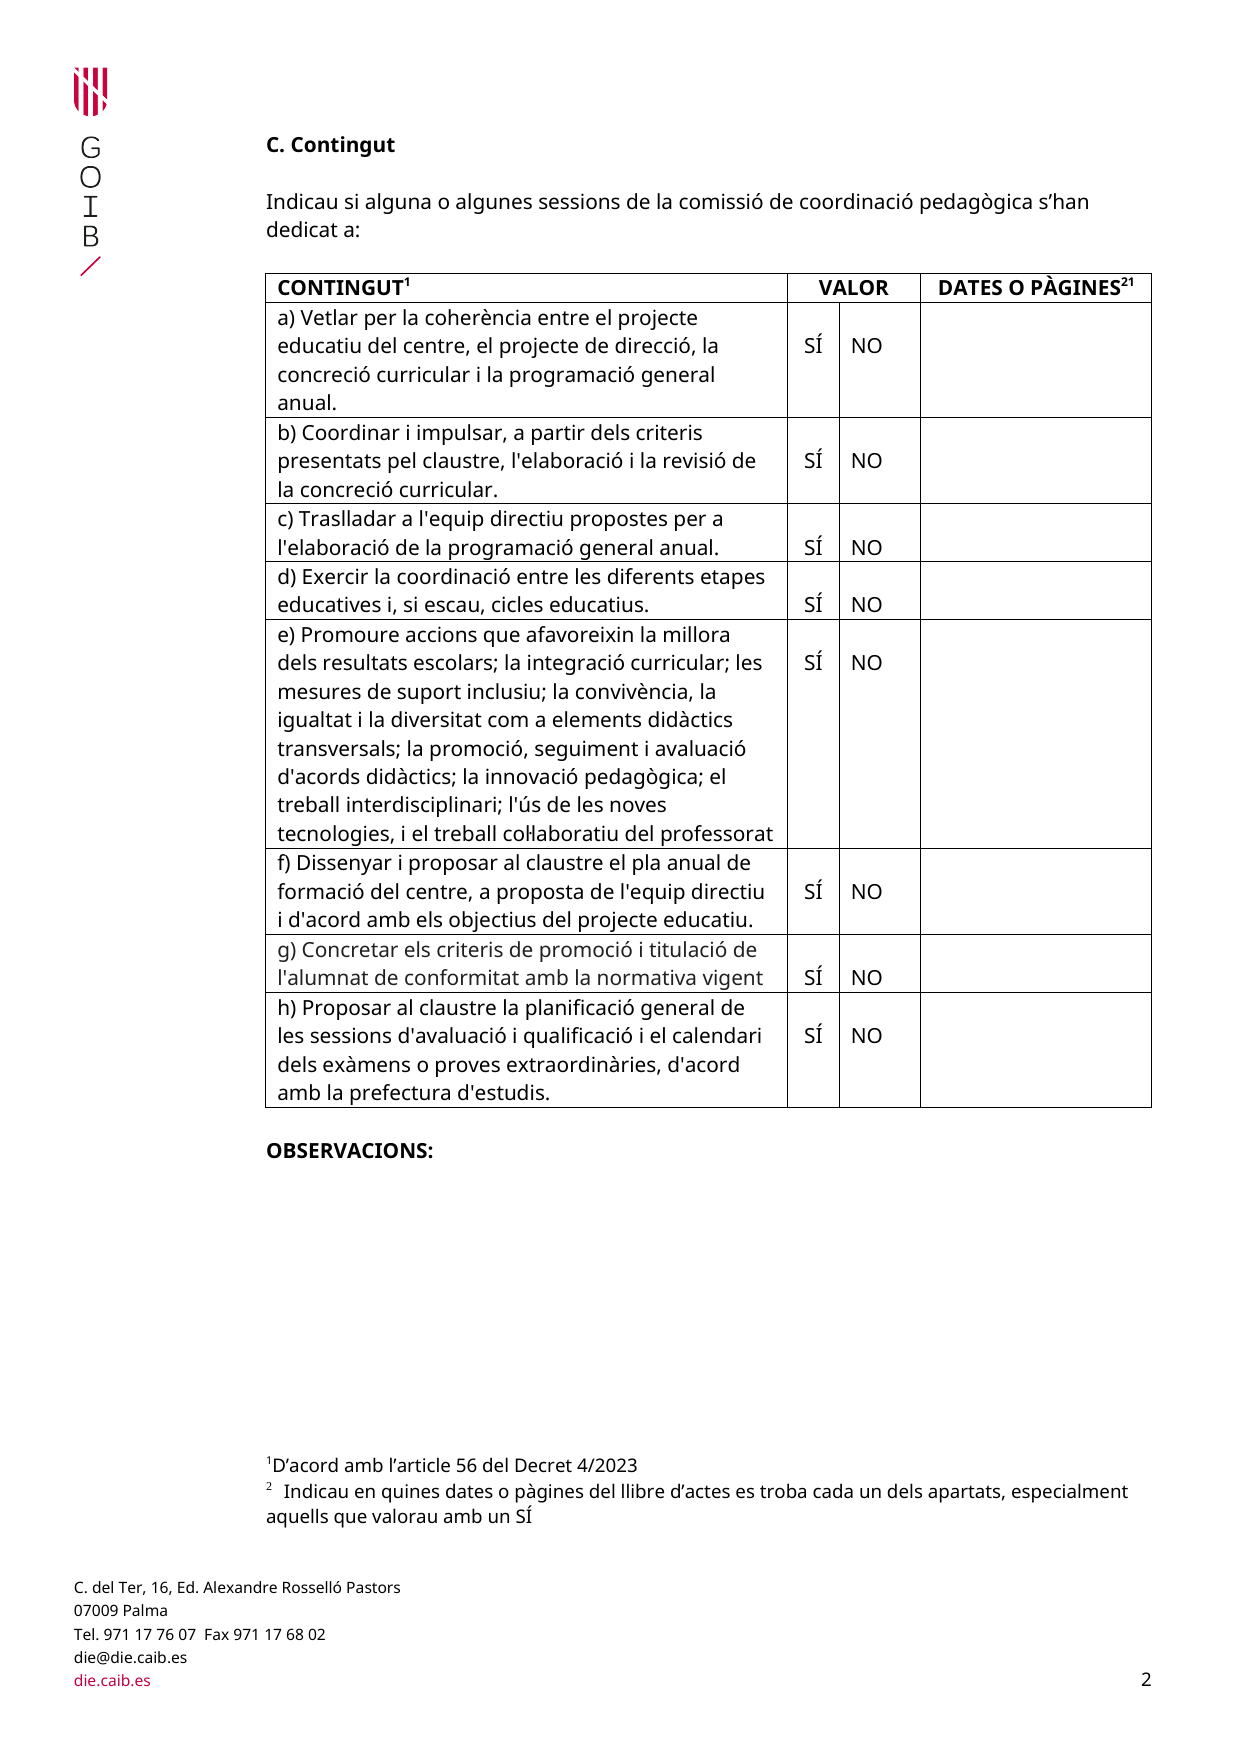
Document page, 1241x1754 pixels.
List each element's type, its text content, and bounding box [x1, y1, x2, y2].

table_cell SÍ [788, 504, 839, 561]
table_cell SÍ [788, 620, 839, 847]
table_cell [921, 993, 1151, 1107]
table_cell NO [840, 418, 920, 503]
table_cell SÍ [788, 562, 839, 619]
table_cell [921, 504, 1151, 561]
table_cell g) Concretar els criteris de promoció i titulació de l'alumnat de conformitat amb la normativa vigent [266, 935, 787, 992]
table_header VALOR [788, 274, 920, 302]
table_cell NO [840, 562, 920, 619]
table_cell SÍ [788, 418, 839, 503]
table_cell b) Coordinar i impulsar, a partir dels criteris presentats pel claustre, l'elaboració i la revisió de la concreció curricular. [266, 418, 787, 503]
table_cell a) Vetlar per la coherència entre el projecte educatiu del centre, el projecte de direcció, la concreció curricular i la programació general anual. [266, 303, 787, 417]
table_cell [921, 303, 1151, 417]
table_cell c) Traslladar a l'equip directiu propostes per a l'elaboració de la programació general anual. [266, 504, 787, 561]
picture [44, 44, 137, 307]
table_cell NO [840, 620, 920, 847]
list Indicau si alguna o algunes sessions de la comissió de coordinació pedagògica s’han dedicat a: [266, 187, 1152, 244]
table_cell SÍ [788, 935, 839, 992]
table_cell NO [840, 504, 920, 561]
table_cell NO [840, 849, 920, 934]
table_cell NO [840, 935, 920, 992]
list C. Contingut [266, 130, 1152, 159]
table_cell SÍ [788, 303, 839, 417]
table_cell e) Promoure accions que afavoreixin la millora dels resultats escolars; la integració curricular; les mesures de suport inclusiu; la convivència, la igualtat i la diversitat com a elements didàctics transversals; la promoció, seguiment i avaluació d'acords didàctics; la innovació pedagògica; el treball interdisciplinari; l'ús de les noves tecnologies, i el treball col·laboratiu del professorat [266, 620, 787, 847]
table_cell [921, 849, 1151, 934]
table_cell [921, 935, 1151, 992]
table_header CONTINGUT [266, 274, 787, 302]
list OBSERVACIONS: [266, 1136, 1152, 1164]
table_cell NO [840, 993, 920, 1107]
table_cell SÍ [788, 849, 839, 934]
table_header DATES O PÀGINES1 [921, 274, 1151, 302]
table_cell d) Exercir la coordinació entre les diferents etapes educatives i, si escau, cicles educatius. [266, 562, 787, 619]
table_cell NO [840, 303, 920, 417]
table_cell [921, 418, 1151, 503]
table_cell [921, 562, 1151, 619]
table_cell f) Dissenyar i proposar al claustre el pla anual de formació del centre, a proposta de l'equip directiu i d'acord amb els objectius del projecte educatiu. [266, 849, 787, 934]
table_cell h) Proposar al claustre la planificació general de les sessions d'avaluació i qualificació i el calendari dels exàmens o proves extraordinàries, d'acord amb la prefectura d'estudis. [266, 993, 787, 1107]
table_cell SÍ [788, 993, 839, 1107]
table_cell [921, 620, 1151, 847]
